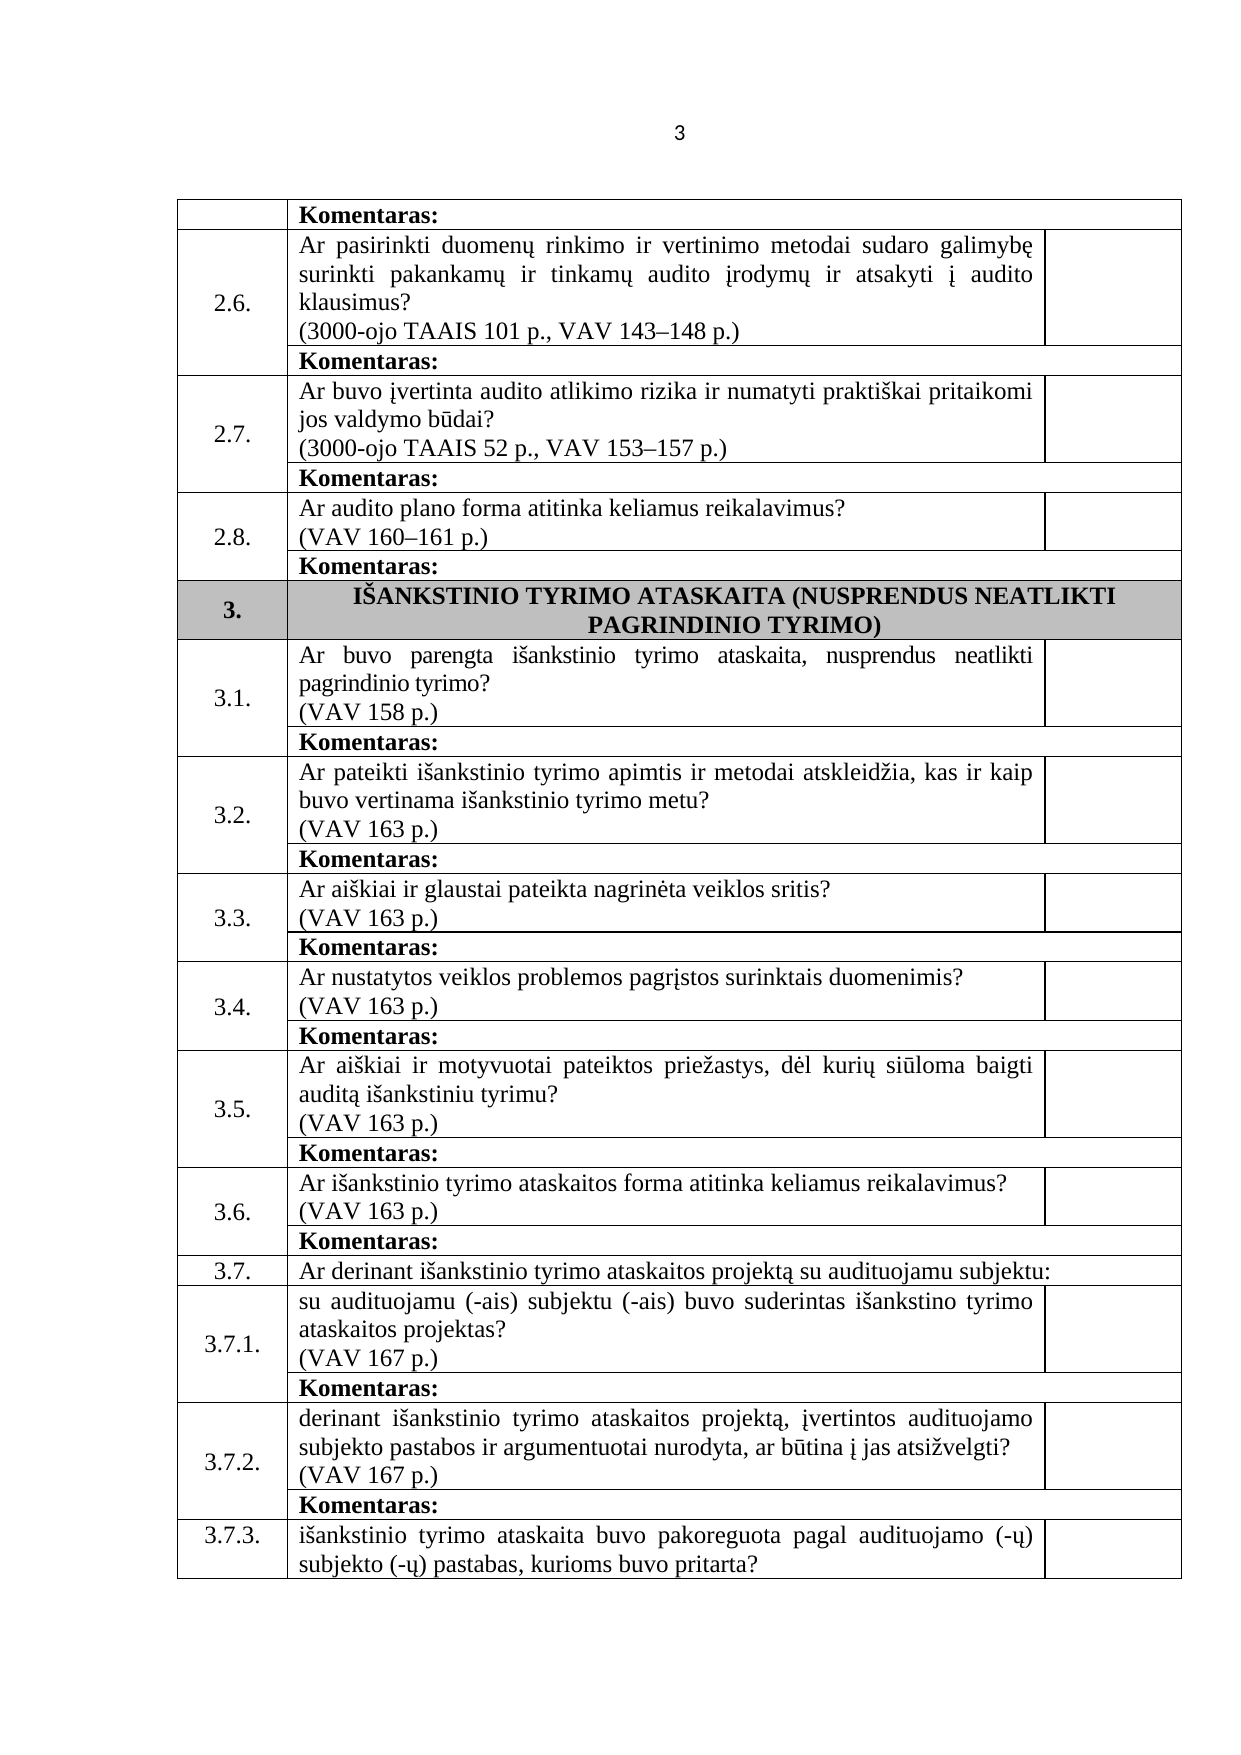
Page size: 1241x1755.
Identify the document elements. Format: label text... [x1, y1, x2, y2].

table_cell [1046, 1168, 1181, 1225]
table_cell [1046, 230, 1181, 345]
table_cell Komentaras: [288, 200, 1181, 229]
table_cell [1046, 874, 1181, 931]
table_cell 3. [178, 581, 287, 639]
table_cell Komentaras: [288, 551, 1181, 580]
table_cell Ar aiškiai ir motyvuotai pateiktos priežastys, dėl kurių siūloma baigti auditą išankstiniu tyrimu? (VAV 163 p.) [288, 1051, 1044, 1137]
table_cell išankstinio tyrimo ataskaita buvo pakoreguota pagal audituojamo (-ų) subjekto (-ų) pastabas, kurioms buvo pritarta? [288, 1520, 1044, 1577]
table_cell Ar audito plano forma atitinka keliamus reikalavimus? (VAV 160–161 p.) [288, 493, 1044, 550]
table_cell Komentaras: [288, 1021, 1181, 1049]
table_cell Komentaras: [288, 727, 1181, 756]
table_cell Komentaras: [288, 1490, 1181, 1519]
table_cell 3.7. [178, 1256, 287, 1285]
table_cell Komentaras: [288, 1138, 1181, 1167]
table_cell Ar aiškiai ir glaustai pateikta nagrinėta veiklos sritis? (VAV 163 p.) [288, 874, 1044, 931]
table_cell [1046, 962, 1181, 1020]
table_cell Komentaras: [288, 463, 1181, 492]
table_cell Ar buvo įvertinta audito atlikimo rizika ir numatyti praktiškai pritaikomi jos valdymo būdai? (3000-ojo TAAIS 52 p., VAV 153–157 p.) [288, 376, 1044, 462]
table_cell 3.6. [178, 1168, 287, 1255]
table_cell Komentaras: [288, 1226, 1181, 1255]
table_cell IŠANKSTINIO TYRIMO ATASKAITA (NUSPRENDUS NEATLIKTI PAGRINDINIO TYRIMO) [288, 581, 1181, 639]
table_cell 2.8. [178, 493, 287, 580]
table_cell [1046, 640, 1181, 726]
table_cell 2.6. [178, 230, 287, 375]
table_cell Komentaras: [288, 1373, 1181, 1402]
table_cell [178, 200, 287, 229]
table_cell [1046, 757, 1181, 843]
table_cell Ar buvo parengta išankstinio tyrimo ataskaita, nusprendus neatlikti pagrindinio tyrimo? (VAV 158 p.) [288, 640, 1044, 726]
table_cell 3.7.3. [178, 1520, 287, 1577]
table_cell su audituojamu (-ais) subjektu (-ais) buvo suderintas išankstino tyrimo ataskaitos projektas? (VAV 167 p.) [288, 1286, 1044, 1372]
table_cell 3.4. [178, 962, 287, 1049]
table_cell Ar pasirinkti duomenų rinkimo ir vertinimo metodai sudaro galimybę surinkti pakankamų ir tinkamų audito įrodymų ir atsakyti į audito klausimus? (3000-ojo TAAIS 101 p., VAV 143–148 p.) [288, 230, 1044, 345]
table_cell [1046, 1520, 1181, 1577]
table_cell [1046, 1051, 1181, 1137]
table_cell 3.5. [178, 1051, 287, 1167]
table_cell Ar nustatytos veiklos problemos pagrįstos surinktais duomenimis? (VAV 163 p.) [288, 962, 1044, 1020]
table_cell [1046, 1403, 1181, 1489]
table_cell [1046, 1286, 1181, 1372]
table_cell [1046, 376, 1181, 462]
table_cell Ar derinant išankstinio tyrimo ataskaitos projektą su audituojamu subjektu: [288, 1256, 1181, 1285]
table_cell 2.7. [178, 376, 287, 492]
table_cell derinant išankstinio tyrimo ataskaitos projektą, įvertintos audituojamo subjekto pastabos ir argumentuotai nurodyta, ar būtina į jas atsižvelgti? (VAV 167 p.) [288, 1403, 1044, 1489]
table_cell 3.7.2. [178, 1403, 287, 1519]
table_cell Ar pateikti išankstinio tyrimo apimtis ir metodai atskleidžia, kas ir kaip buvo vertinama išankstinio tyrimo metu? (VAV 163 p.) [288, 757, 1044, 843]
table_cell Komentaras: [288, 933, 1181, 961]
table_cell 3.3. [178, 874, 287, 961]
table_cell 3.2. [178, 757, 287, 873]
table_cell Komentaras: [288, 346, 1181, 375]
table_cell 3.1. [178, 640, 287, 756]
table_cell Komentaras: [288, 844, 1181, 873]
table_cell 3.7.1. [178, 1286, 287, 1402]
table_cell Ar išankstinio tyrimo ataskaitos forma atitinka keliamus reikalavimus? (VAV 163 p.) [288, 1168, 1044, 1225]
table_cell [1046, 493, 1181, 550]
